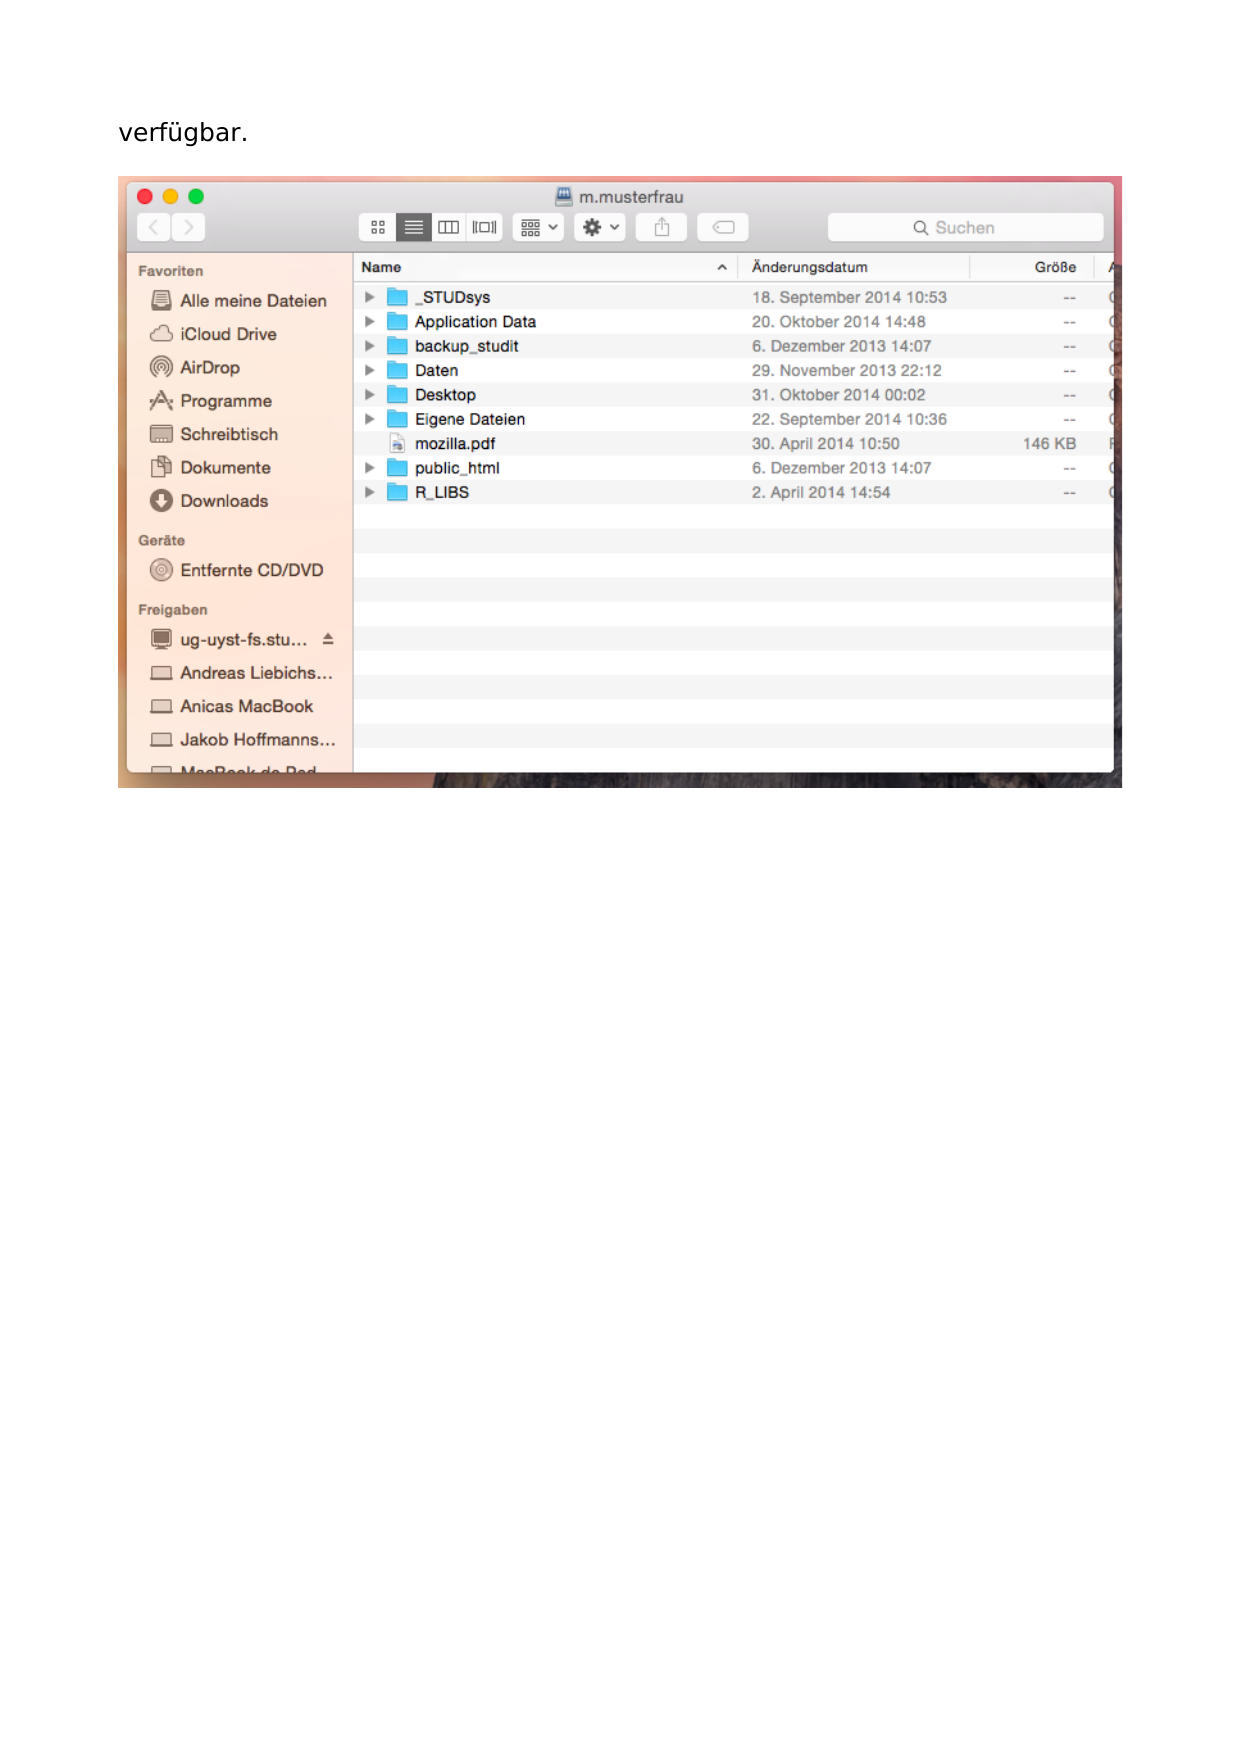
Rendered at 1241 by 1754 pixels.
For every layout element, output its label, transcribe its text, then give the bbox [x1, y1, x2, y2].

picture [118, 176, 1123, 788]
text verfügbar. [118, 118, 1122, 176]
